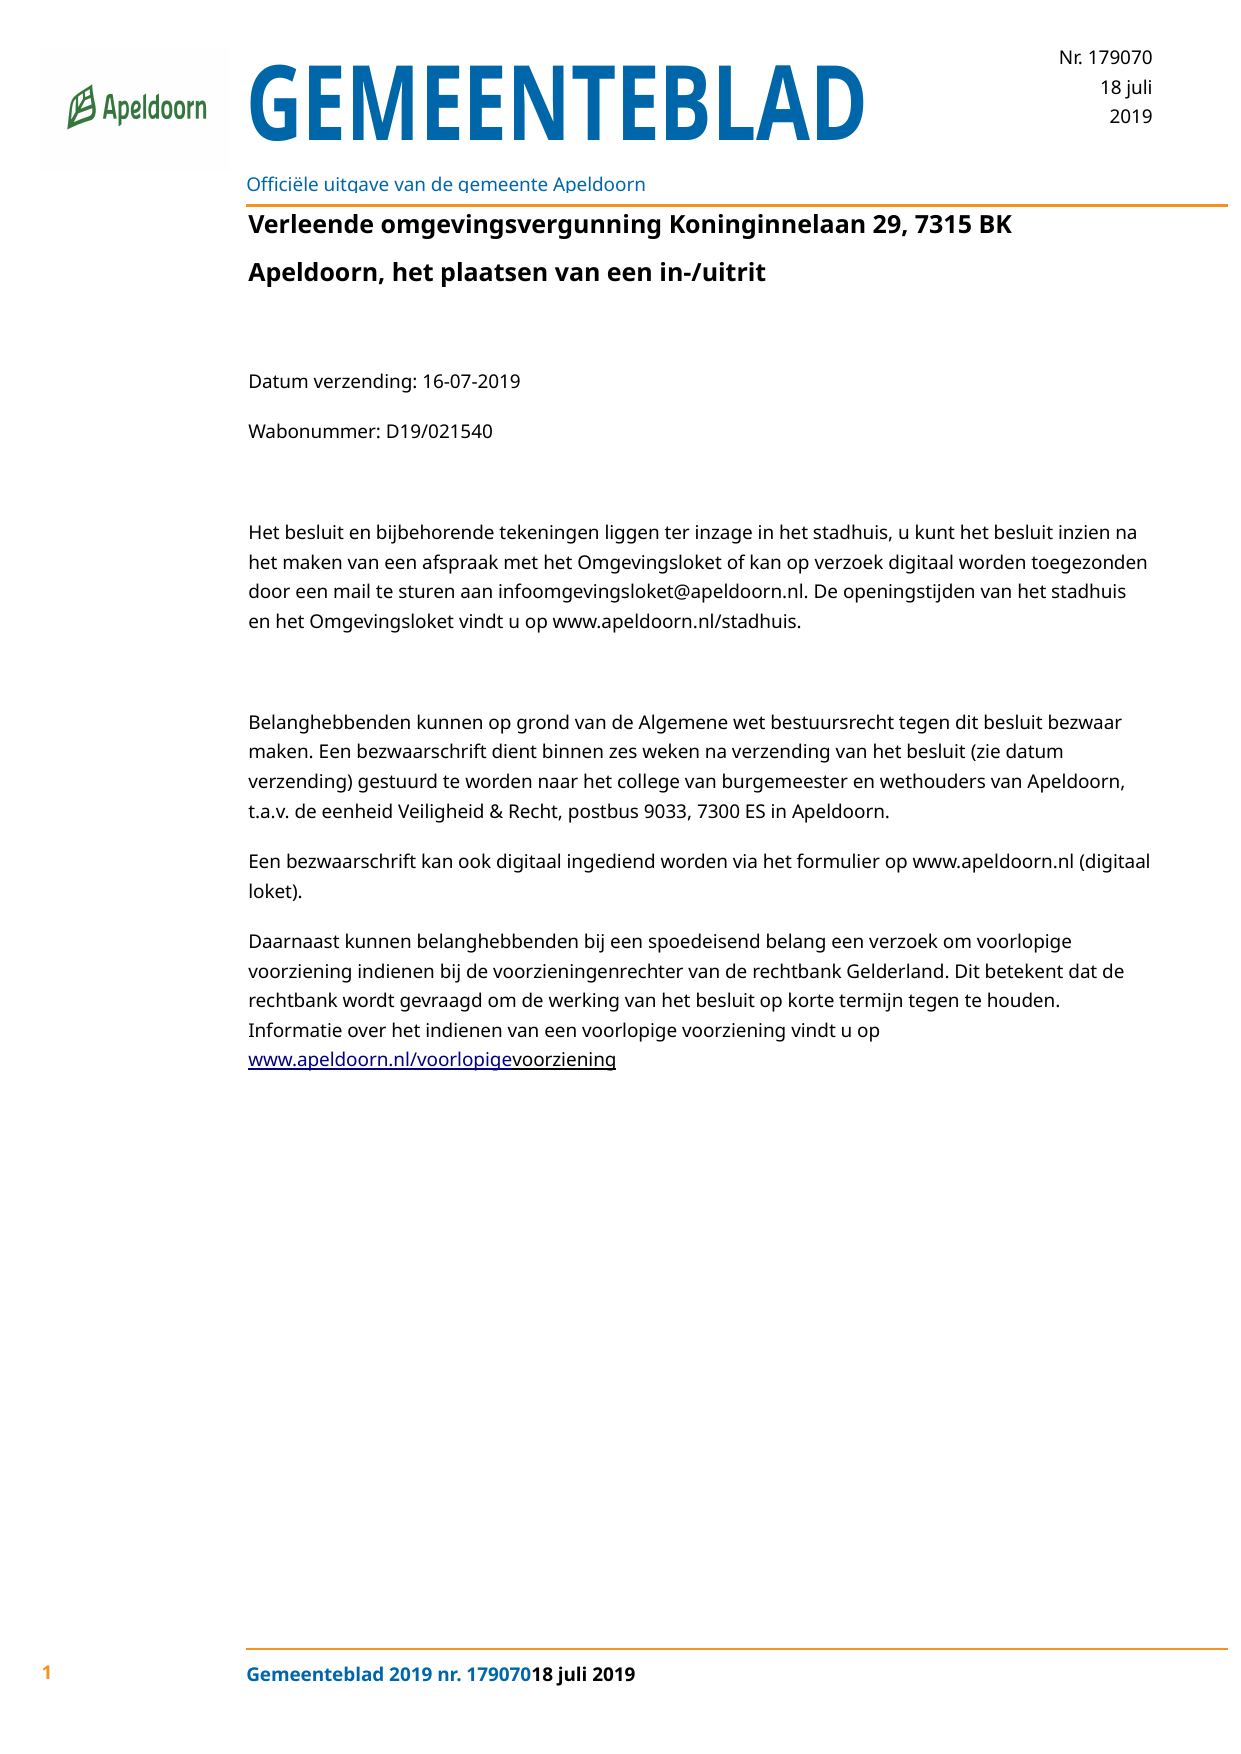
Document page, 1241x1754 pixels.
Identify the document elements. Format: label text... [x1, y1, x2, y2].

text Belanghebbenden kunnen op grond van de Algemene wet bestuursrecht tegen dit besluit bezwaar maken. Een bezwaarschrift dient binnen zes weken na verzending van het besluit (zie datum verzending) gestuurd te worden naar het college van burgemeester en wethouders van Apeldoorn, t.a.v. de eenheid Veiligheid & Recht, postbus 9033, 7300 ES in Apeldoorn. [248, 709, 1152, 824]
text Een bezwaarschrift kan ook digitaal ingediend worden via het formulier op www.apeldoorn.nl (digitaal loket). [248, 848, 1152, 904]
text Het besluit en bijbehorende tekeningen liggen ter inzage in het stadhuis, u kunt het besluit inzien na het maken van een afspraak met het Omgevingsloket of kan op verzoek digitaal worden toegezonden door een mail te sturen aan infoomgevingsloket@apeldoorn.nl. De openingstijden van het stadhuis en het Omgevingsloket vindt u op www.apeldoorn.nl/stadhuis. [248, 519, 1152, 634]
picture [41, 47, 231, 172]
text Daarnaast kunnen belanghebbenden bij een spoedeisend belang een verzoek om voorlopige voorziening indienen bij de voorzieningenrechter van de rechtbank Gelderland. Dit betekent dat de rechtbank wordt gevraagd om de werking van het besluit op korte termijn tegen te houden. Informatie over het indienen van een voorlopige voorziening vindt u op www.apeldoorn.nl/voorlopigevoorziening [248, 928, 1152, 1072]
text Verleende omgevingsvergunning Koninginnelaan 29, 7315 BK Apeldoorn, het plaatsen van een in-/uitrit [248, 207, 1152, 288]
text Datum verzending: 16-07-2019 [248, 368, 1152, 394]
text Wabonummer: D19/021540 [248, 419, 1152, 444]
